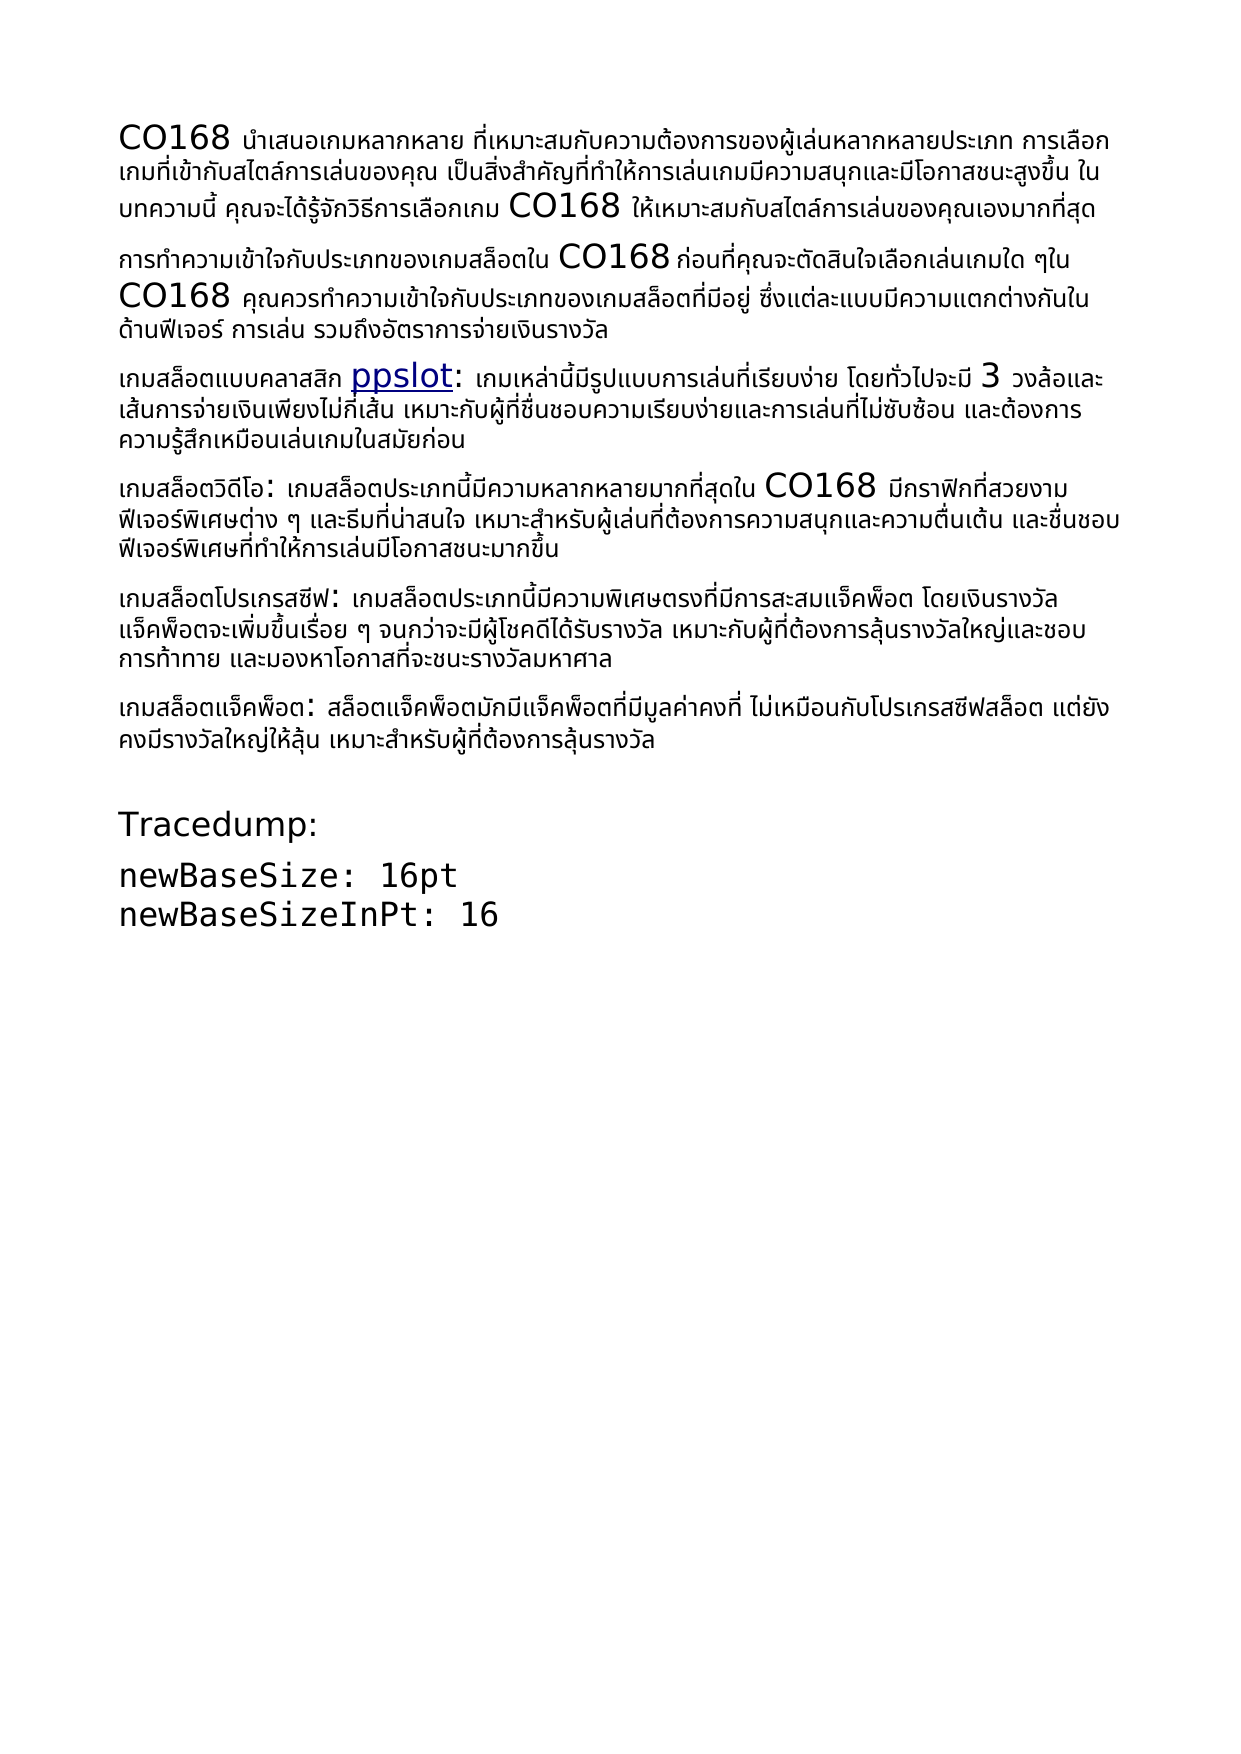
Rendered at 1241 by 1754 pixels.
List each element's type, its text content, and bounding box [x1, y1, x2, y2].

text เกมสล็อตวิดีโอ: เกมสล็อตประเภทนี้มีความหลากหลายมากที่สุดใน CO168 มีกราฟิกที่สวยงาม ฟีเจอร์พิเศษต่าง ๆ และธีมที่น่าสนใจ เหมาะสำหรับผู้เล่นที่ต้องการความสนุกและความตื่นเต้น และชื่นชอบฟีเจอร์พิเศษที่ทำให้การเล่นมีโอกาสชนะมากขึ้น [118, 467, 1122, 564]
text เกมสล็อตโปรเกรสซีฟ: เกมสล็อตประเภทนี้มีความพิเศษตรงที่มีการสะสมแจ็คพ็อต โดยเงินรางวัลแจ็คพ็อตจะเพิ่มขึ้นเรื่อย ๆ จนกว่าจะมีผู้โชคดีได้รับรางวัล เหมาะกับผู้ที่ต้องการลุ้นรางวัลใหญ่และชอบการท้าทาย และมองหาโอกาสที่จะชนะรางวัลมหาศาล [118, 576, 1122, 673]
text การทำความเข้าใจกับประเภทของเกมสล็อตใน CO168ก่อนที่คุณจะตัดสินใจเลือกเล่นเกมใด ๆใน CO168 คุณควรทำความเข้าใจกับประเภทของเกมสล็อตที่มีอยู่ ซึ่งแต่ละแบบมีความแตกต่างกันในด้านฟีเจอร์ การเล่น รวมถึงอัตราการจ่ายเงินรางวัล [118, 237, 1122, 344]
text Tracedump: [118, 766, 1122, 844]
text newBaseSize: 16pt newBaseSizeInPt: 16 [118, 857, 1122, 934]
text เกมสล็อตแจ็คพ็อต: สล็อตแจ็คพ็อตมักมีแจ็คพ็อตที่มีมูลค่าคงที่ ไม่เหมือนกับโปรเกรสซีฟสล็อต แต่ยังคงมีรางวัลใหญ่ให้ลุ้น เหมาะสำหรับผู้ที่ต้องการลุ้นรางวัล [118, 686, 1122, 754]
text CO168 นำเสนอเกมหลากหลาย ที่เหมาะสมกับความต้องการของผู้เล่นหลากหลายประเภท การเลือกเกมที่เข้ากับสไตล์การเล่นของคุณ เป็นสิ่งสำคัญที่ทำให้การเล่นเกมมีความสนุกและมีโอกาสชนะสูงขึ้น ในบทความนี้ คุณจะได้รู้จักวิธีการเลือกเกม CO168 ให้เหมาะสมกับสไตล์การเล่นของคุณเองมากที่สุด [118, 118, 1122, 225]
text เกมสล็อตแบบคลาสสิก ppslot: เกมเหล่านี้มีรูปแบบการเล่นที่เรียบง่าย โดยทั่วไปจะมี 3 วงล้อและเส้นการจ่ายเงินเพียงไม่กี่เส้น เหมาะกับผู้ที่ชื่นชอบความเรียบง่ายและการเล่นที่ไม่ซับซ้อน และต้องการความรู้สึกเหมือนเล่นเกมในสมัยก่อน [118, 357, 1122, 454]
